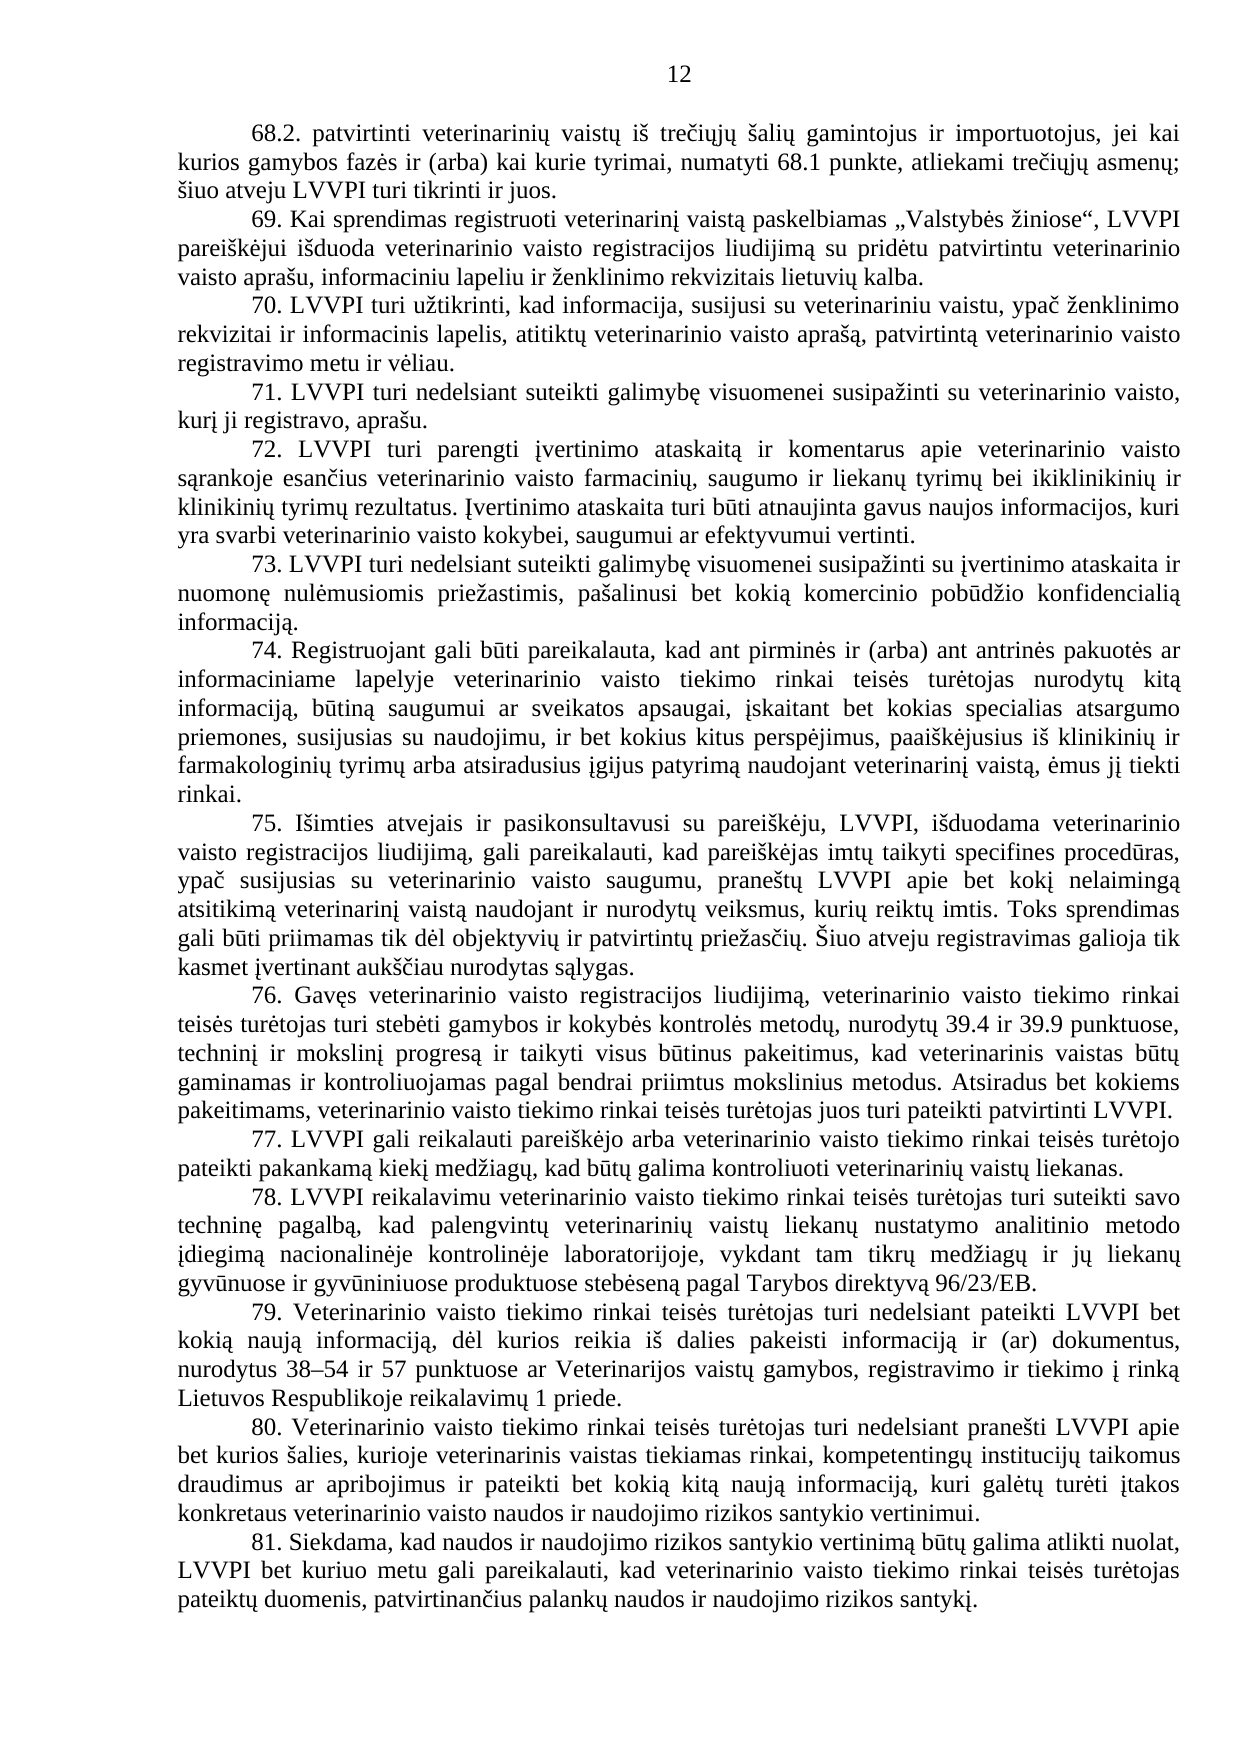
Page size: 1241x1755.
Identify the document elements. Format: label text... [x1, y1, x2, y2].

text 70. LVVPI turi užtikrinti, kad informacija, susijusi su veterinariniu vaistu, ypač ženklinimo rekvizitai ir informacinis lapelis, atitiktų veterinarinio vaisto aprašą, patvirtintą veterinarinio vaisto registravimo metu ir vėliau. [177, 291, 1181, 377]
text 71. LVVPI turi nedelsiant suteikti galimybę visuomenei susipažinti su veterinarinio vaisto, kurį ji registravo, aprašu. [177, 377, 1181, 434]
text 68.2. patvirtinti veterinarinių vaistų iš trečiųjų šalių gamintojus ir importuotojus, jei kai kurios gamybos fazės ir (arba) kai kurie tyrimai, numatyti 68.1 punkte, atliekami trečiųjų asmenų; šiuo atveju LVVPI turi tikrinti ir juos. [177, 118, 1181, 204]
text 75. Išimties atvejais ir pasikonsultavusi su pareiškėju, LVVPI, išduodama veterinarinio vaisto registracijos liudijimą, gali pareikalauti, kad pareiškėjas imtų taikyti specifines procedūras, ypač susijusias su veterinarinio vaisto saugumu, praneštų LVVPI apie bet kokį nelaimingą atsitikimą veterinarinį vaistą naudojant ir nurodytų veiksmus, kurių reiktų imtis. Toks sprendimas gali būti priimamas tik dėl objektyvių ir patvirtintų priežasčių. Šiuo atveju registravimas galioja tik kasmet įvertinant aukščiau nurodytas sąlygas. [177, 808, 1181, 981]
text 80. Veterinarinio vaisto tiekimo rinkai teisės turėtojas turi nedelsiant pranešti LVVPI apie bet kurios šalies, kurioje veterinarinis vaistas tiekiamas rinkai, kompetentingų institucijų taikomus draudimus ar apribojimus ir pateikti bet kokią kitą naują informaciją, kuri galėtų turėti įtakos konkretaus veterinarinio vaisto naudos ir naudojimo rizikos santykio vertinimui. [177, 1412, 1181, 1527]
text 72. LVVPI turi parengti įvertinimo ataskaitą ir komentarus apie veterinarinio vaisto sąrankoje esančius veterinarinio vaisto farmacinių, saugumo ir liekanų tyrimų bei ikiklinikinių ir klinikinių tyrimų rezultatus. Įvertinimo ataskaita turi būti atnaujinta gavus naujos informacijos, kuri yra svarbi veterinarinio vaisto kokybei, saugumui ar efektyvumui vertinti. [177, 434, 1181, 549]
text 74. Registruojant gali būti pareikalauta, kad ant pirminės ir (arba) ant antrinės pakuotės ar informaciniame lapelyje veterinarinio vaisto tiekimo rinkai teisės turėtojas nurodytų kitą informaciją, būtiną saugumui ar sveikatos apsaugai, įskaitant bet kokias specialias atsargumo priemones, susijusias su naudojimu, ir bet kokius kitus perspėjimus, paaiškėjusius iš klinikinių ir farmakologinių tyrimų arba atsiradusius įgijus patyrimą naudojant veterinarinį vaistą, ėmus jį tiekti rinkai. [177, 636, 1181, 808]
text 79. Veterinarinio vaisto tiekimo rinkai teisės turėtojas turi nedelsiant pateikti LVVPI bet kokią naują informaciją, dėl kurios reikia iš dalies pakeisti informaciją ir (ar) dokumentus, nurodytus 38–54 ir 57 punktuose ar Veterinarijos vaistų gamybos, registravimo ir tiekimo į rinką Lietuvos Respublikoje reikalavimų 1 priede. [177, 1297, 1181, 1412]
text 78. LVVPI reikalavimu veterinarinio vaisto tiekimo rinkai teisės turėtojas turi suteikti savo techninę pagalbą, kad palengvintų veterinarinių vaistų liekanų nustatymo analitinio metodo įdiegimą nacionalinėje kontrolinėje laboratorijoje, vykdant tam tikrų medžiagų ir jų liekanų gyvūnuose ir gyvūniniuose produktuose stebėseną pagal Tarybos direktyvą 96/23/EB. [177, 1182, 1181, 1297]
text 76. Gavęs veterinarinio vaisto registracijos liudijimą, veterinarinio vaisto tiekimo rinkai teisės turėtojas turi stebėti gamybos ir kokybės kontrolės metodų, nurodytų 39.4 ir 39.9 punktuose, techninį ir mokslinį progresą ir taikyti visus būtinus pakeitimus, kad veterinarinis vaistas būtų gaminamas ir kontroliuojamas pagal bendrai priimtus mokslinius metodus. Atsiradus bet kokiems pakeitimams, veterinarinio vaisto tiekimo rinkai teisės turėtojas juos turi pateikti patvirtinti LVVPI. [177, 981, 1181, 1124]
text 77. LVVPI gali reikalauti pareiškėjo arba veterinarinio vaisto tiekimo rinkai teisės turėtojo pateikti pakankamą kiekį medžiagų, kad būtų galima kontroliuoti veterinarinių vaistų liekanas. [177, 1124, 1181, 1182]
text 69. Kai sprendimas registruoti veterinarinį vaistą paskelbiamas „Valstybės žiniose“, LVVPI pareiškėjui išduoda veterinarinio vaisto registracijos liudijimą su pridėtu patvirtintu veterinarinio vaisto aprašu, informaciniu lapeliu ir ženklinimo rekvizitais lietuvių kalba. [177, 204, 1181, 291]
text 73. LVVPI turi nedelsiant suteikti galimybę visuomenei susipažinti su įvertinimo ataskaita ir nuomonę nulėmusiomis priežastimis, pašalinusi bet kokią komercinio pobūdžio konfidencialią informaciją. [177, 549, 1181, 636]
text 81. Siekdama, kad naudos ir naudojimo rizikos santykio vertinimą būtų galima atlikti nuolat, LVVPI bet kuriuo metu gali pareikalauti, kad veterinarinio vaisto tiekimo rinkai teisės turėtojas pateiktų duomenis, patvirtinančius palankų naudos ir naudojimo rizikos santykį. [177, 1527, 1181, 1613]
